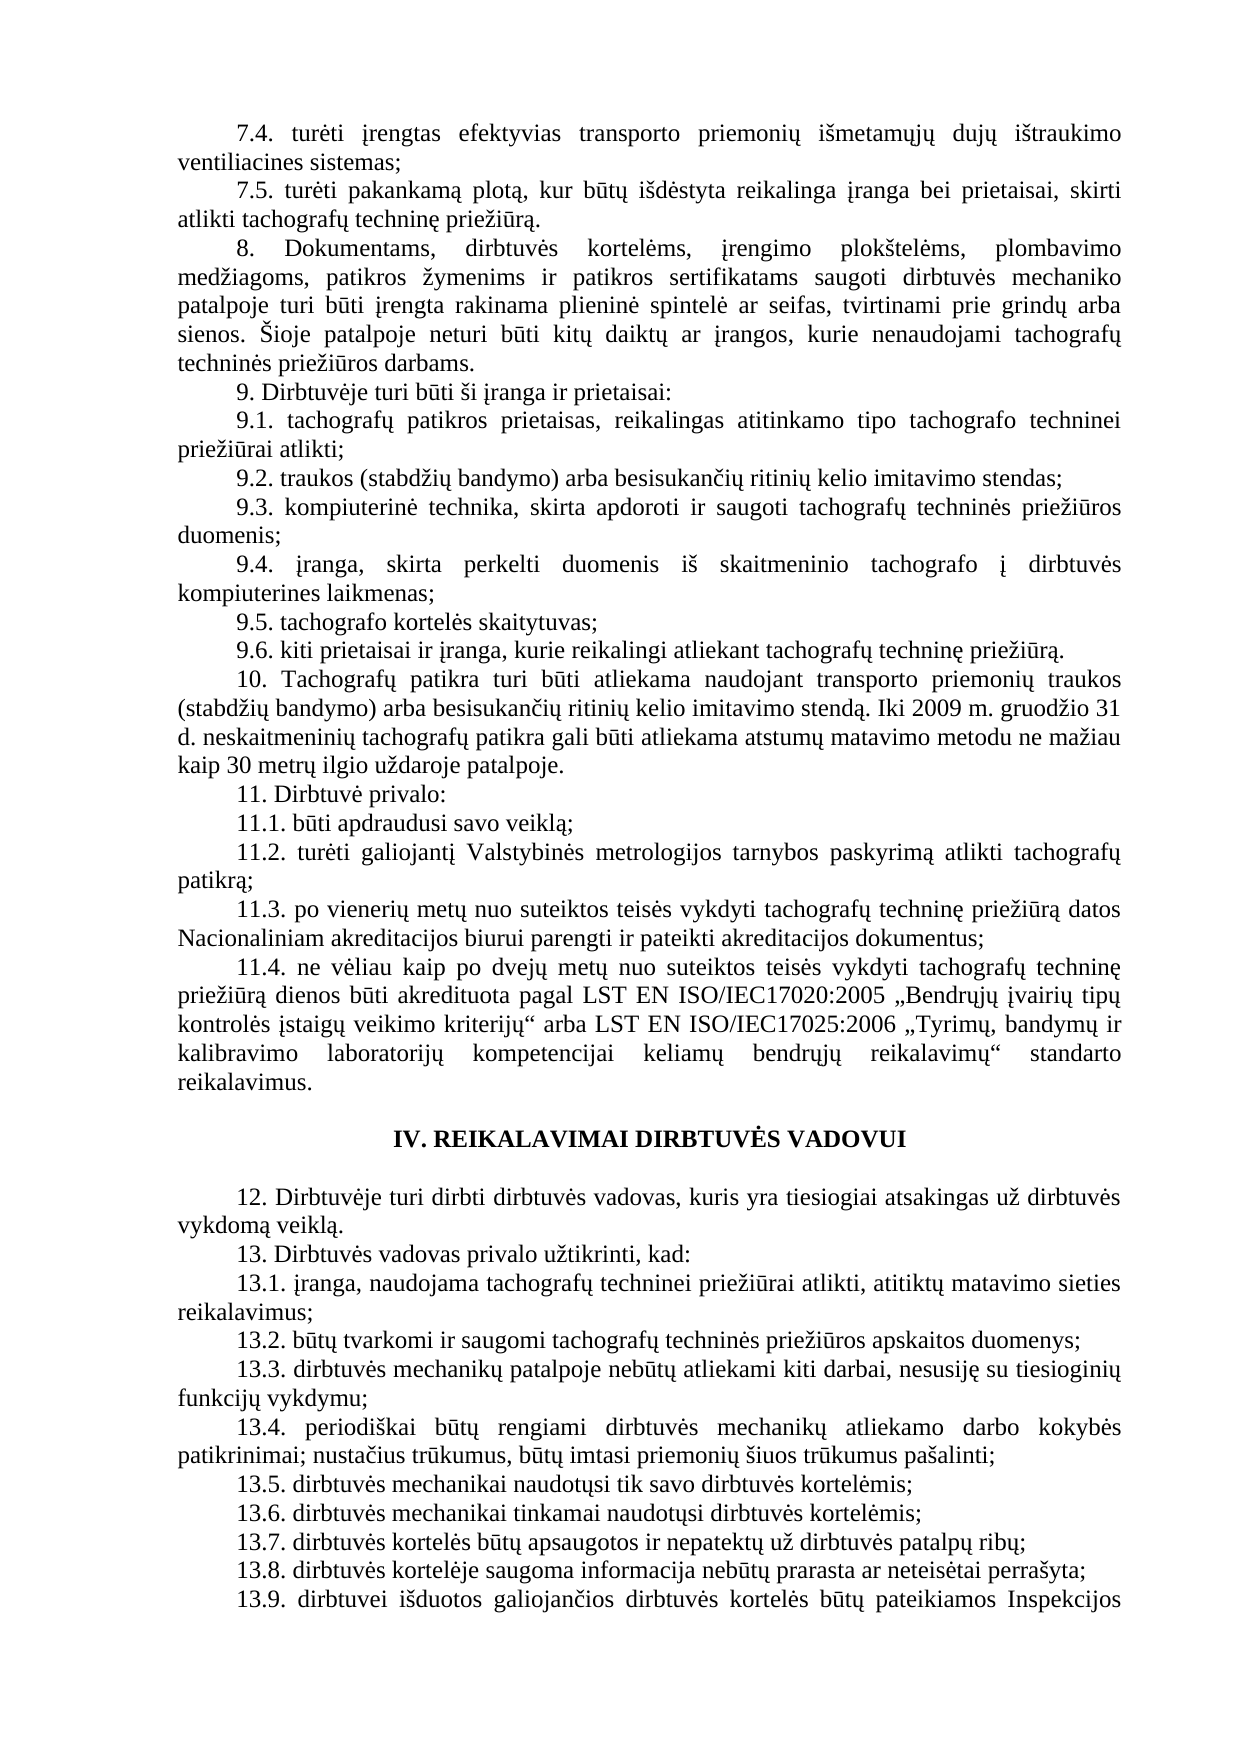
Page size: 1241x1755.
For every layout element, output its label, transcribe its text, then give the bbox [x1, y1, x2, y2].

text 9.3. kompiuterinė technika, skirta apdoroti ir saugoti tachografų techninės priežiūros duomenis; [177, 492, 1122, 549]
text 7.4. turėti įrengtas efektyvias transporto priemonių išmetamųjų dujų ištraukimo ventiliacines sistemas; [177, 118, 1122, 176]
text 9.1. tachografų patikros prietaisas, reikalingas atitinkamo tipo tachografo techninei priežiūrai atlikti; [177, 406, 1122, 463]
text 9. Dirbtuvėje turi būti ši įranga ir prietaisai: [177, 377, 1122, 406]
text 13.1. įranga, naudojama tachografų techninei priežiūrai atlikti, atitiktų matavimo sieties reikalavimus; [177, 1268, 1122, 1326]
text 13.7. dirbtuvės kortelės būtų apsaugotos ir nepatektų už dirbtuvės patalpų ribų; [177, 1527, 1122, 1556]
text 13. Dirbtuvės vadovas privalo užtikrinti, kad: [177, 1239, 1122, 1268]
text 11.3. po vienerių metų nuo suteiktos teisės vykdyti tachografų techninę priežiūrą datos Nacionaliniam akreditacijos biurui parengti ir pateikti akreditacijos dokumentus; [177, 894, 1122, 952]
text 13.5. dirbtuvės mechanikai naudotųsi tik savo dirbtuvės kortelėmis; [177, 1469, 1122, 1498]
text 13.6. dirbtuvės mechanikai tinkamai naudotųsi dirbtuvės kortelėmis; [177, 1498, 1122, 1527]
text 9.6. kiti prietaisai ir įranga, kurie reikalingi atliekant tachografų techninę priežiūrą. [177, 636, 1122, 664]
text IV. REIKALAVIMAI DIRBTUVĖS VADOVUI [177, 1124, 1122, 1153]
text 13.2. būtų tvarkomi ir saugomi tachografų techninės priežiūros apskaitos duomenys; [177, 1326, 1122, 1354]
text 10. Tachografų patikra turi būti atliekama naudojant transporto priemonių traukos (stabdžių bandymo) arba besisukančių ritinių kelio imitavimo stendą. Iki 2009 m. gruodžio 31 d. neskaitmeninių tachografų patikra gali būti atliekama atstumų matavimo metodu ne mažiau kaip 30 metrų ilgio uždaroje patalpoje. [177, 664, 1122, 779]
text 11.2. turėti galiojantį Valstybinės metrologijos tarnybos paskyrimą atlikti tachografų patikrą; [177, 837, 1122, 894]
text 13.9. dirbtuvei išduotos galiojančios dirbtuvės kortelės būtų pateikiamos Inspekcijos [177, 1584, 1122, 1613]
text 7.5. turėti pakankamą plotą, kur būtų išdėstyta reikalinga įranga bei prietaisai, skirti atlikti tachografų techninę priežiūrą. [177, 176, 1122, 233]
text 9.4. įranga, skirta perkelti duomenis iš skaitmeninio tachografo į dirbtuvės kompiuterines laikmenas; [177, 549, 1122, 607]
text 9.5. tachografo kortelės skaitytuvas; [177, 607, 1122, 636]
text 13.8. dirbtuvės kortelėje saugoma informacija nebūtų prarasta ar neteisėtai perrašyta; [177, 1556, 1122, 1584]
text 11. Dirbtuvė privalo: [177, 779, 1122, 808]
text 11.4. ne vėliau kaip po dvejų metų nuo suteiktos teisės vykdyti tachografų techninę priežiūrą dienos būti akredituota pagal LST EN ISO/IEC17020:2005 „Bendrųjų įvairių tipų kontrolės įstaigų veikimo kriterijų“ arba LST EN ISO/IEC17025:2006 „Tyrimų, bandymų ir kalibravimo laboratorijų kompetencijai keliamų bendrųjų reikalavimų“ standarto reikalavimus. [177, 952, 1122, 1096]
text 13.3. dirbtuvės mechanikų patalpoje nebūtų atliekami kiti darbai, nesusiję su tiesioginių funkcijų vykdymu; [177, 1354, 1122, 1412]
text 11.1. būti apdraudusi savo veiklą; [177, 808, 1122, 837]
text 13.4. periodiškai būtų rengiami dirbtuvės mechanikų atliekamo darbo kokybės patikrinimai; nustačius trūkumus, būtų imtasi priemonių šiuos trūkumus pašalinti; [177, 1412, 1122, 1469]
text 12. Dirbtuvėje turi dirbti dirbtuvės vadovas, kuris yra tiesiogiai atsakingas už dirbtuvės vykdomą veiklą. [177, 1182, 1122, 1239]
text 9.2. traukos (stabdžių bandymo) arba besisukančių ritinių kelio imitavimo stendas; [177, 463, 1122, 492]
text 8. Dokumentams, dirbtuvės kortelėms, įrengimo plokštelėms, plombavimo medžiagoms, patikros žymenims ir patikros sertifikatams saugoti dirbtuvės mechaniko patalpoje turi būti įrengta rakinama plieninė spintelė ar seifas, tvirtinami prie grindų arba sienos. Šioje patalpoje neturi būti kitų daiktų ar įrangos, kurie nenaudojami tachografų techninės priežiūros darbams. [177, 233, 1122, 377]
